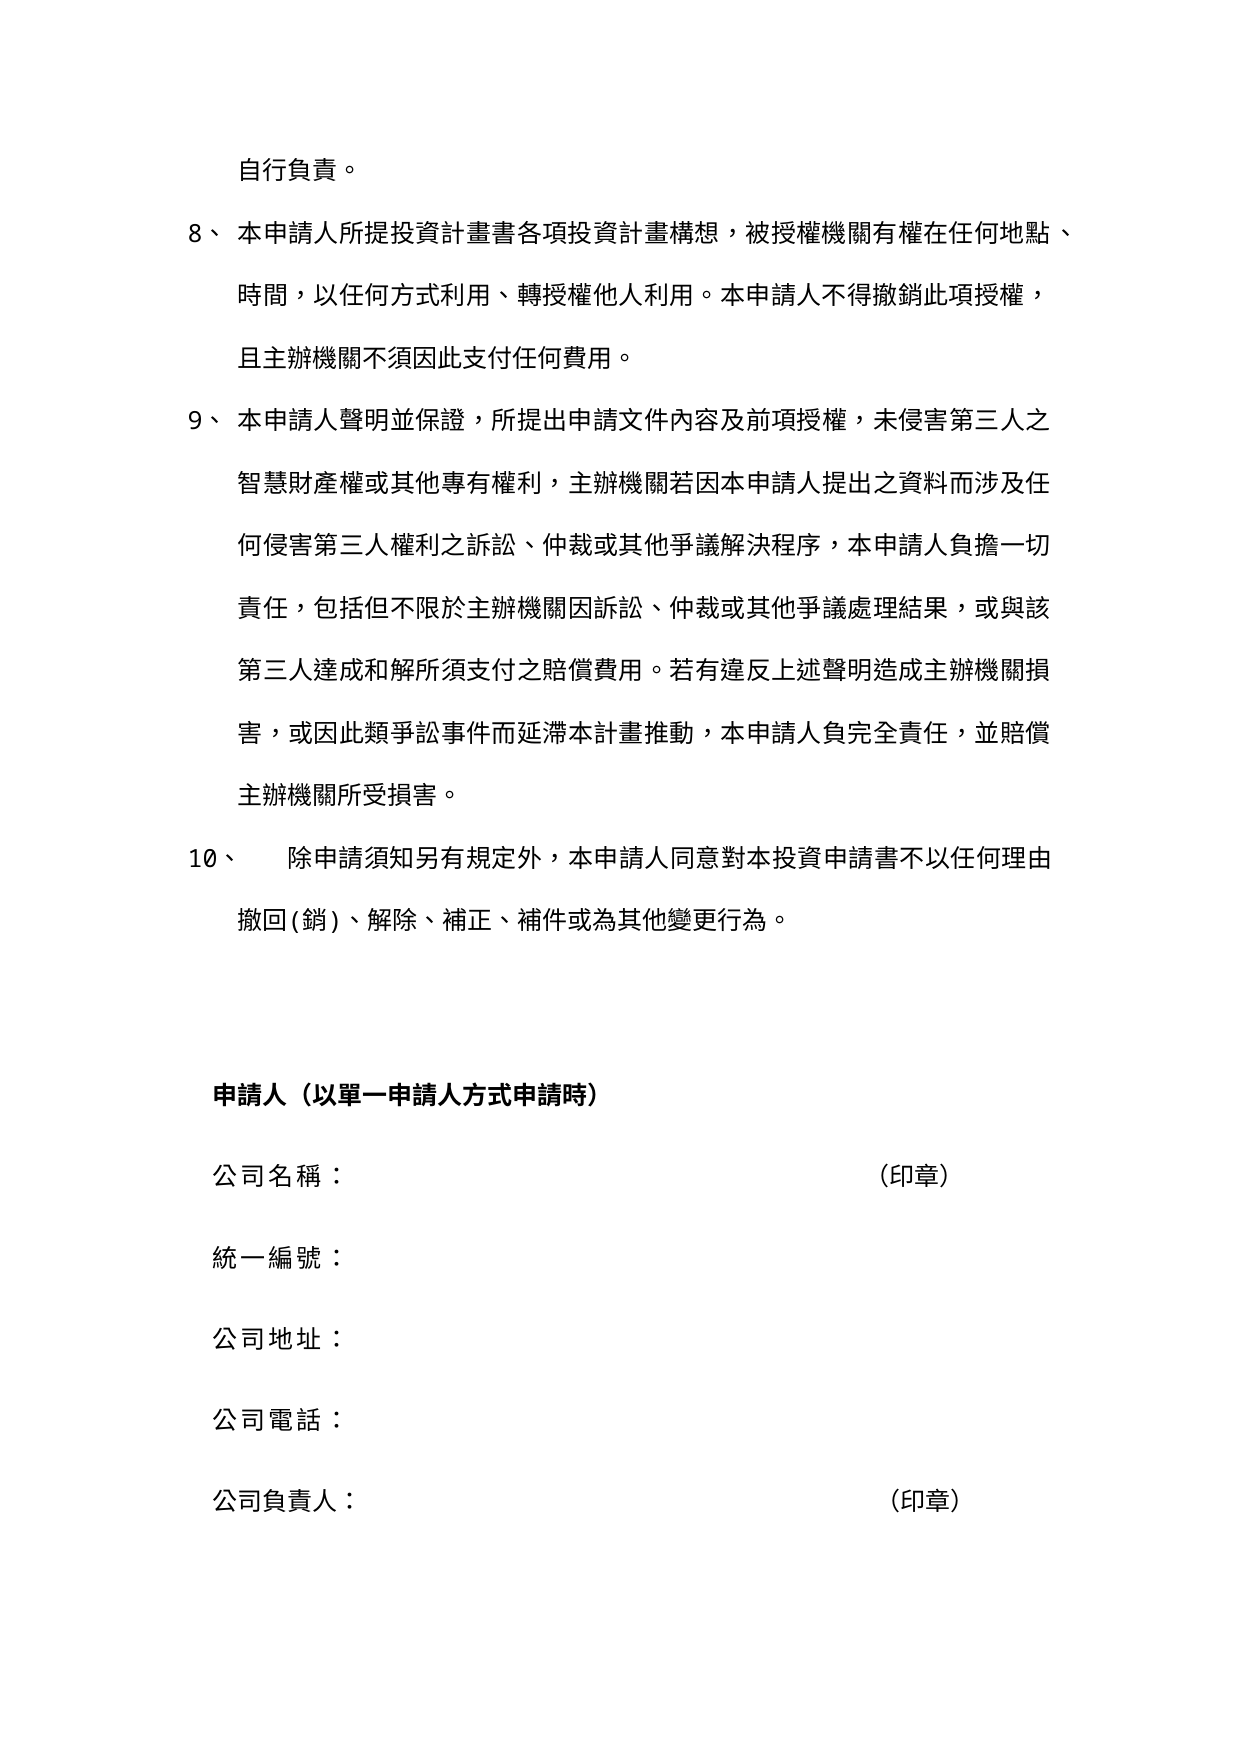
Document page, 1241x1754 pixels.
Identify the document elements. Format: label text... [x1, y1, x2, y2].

text 公司名稱： （印章） [212, 1133, 1053, 1196]
list 除申請須知另有規定外，本申請人同意對本投資申請書不以任何理由撤回(銷)、解除、補正、補件或為其他變更行為。 [187, 814, 1053, 939]
list 本申請人所提投資計畫書各項投資計畫構想，被授權機關有權在任何地點、時間，以任何方式利用、轉授權他人利用。本申請人不得撤銷此項授權，且主辦機關不須因此支付任何費用。 [187, 189, 1053, 377]
text 統一編號： [212, 1214, 1053, 1277]
list 自行負責。 [187, 127, 1053, 189]
text 公司電話： [212, 1377, 1053, 1439]
list 本申請人聲明並保證，所提出申請文件內容及前項授權，未侵害第三人之智慧財產權或其他專有權利，主辦機關若因本申請人提出之資料而涉及任何侵害第三人權利之訴訟、仲裁或其他爭議解決程序，本申請人負擔一切責任，包括但不限於主辦機關因訴訟、仲裁或其他爭議處理結果，或與該第三人達成和解所須支付之賠償費用。若有違反上述聲明造成主辦機關損害，或因此類爭訟事件而延滯本計畫推動，本申請人負完全責任，並賠償主辦機關所受損害。 [187, 377, 1053, 814]
text 公司地址： [212, 1296, 1053, 1358]
text 申請人（以單一申請人方式申請時） [212, 1052, 1053, 1114]
text 公司負責人： （印章） [212, 1458, 1053, 1521]
